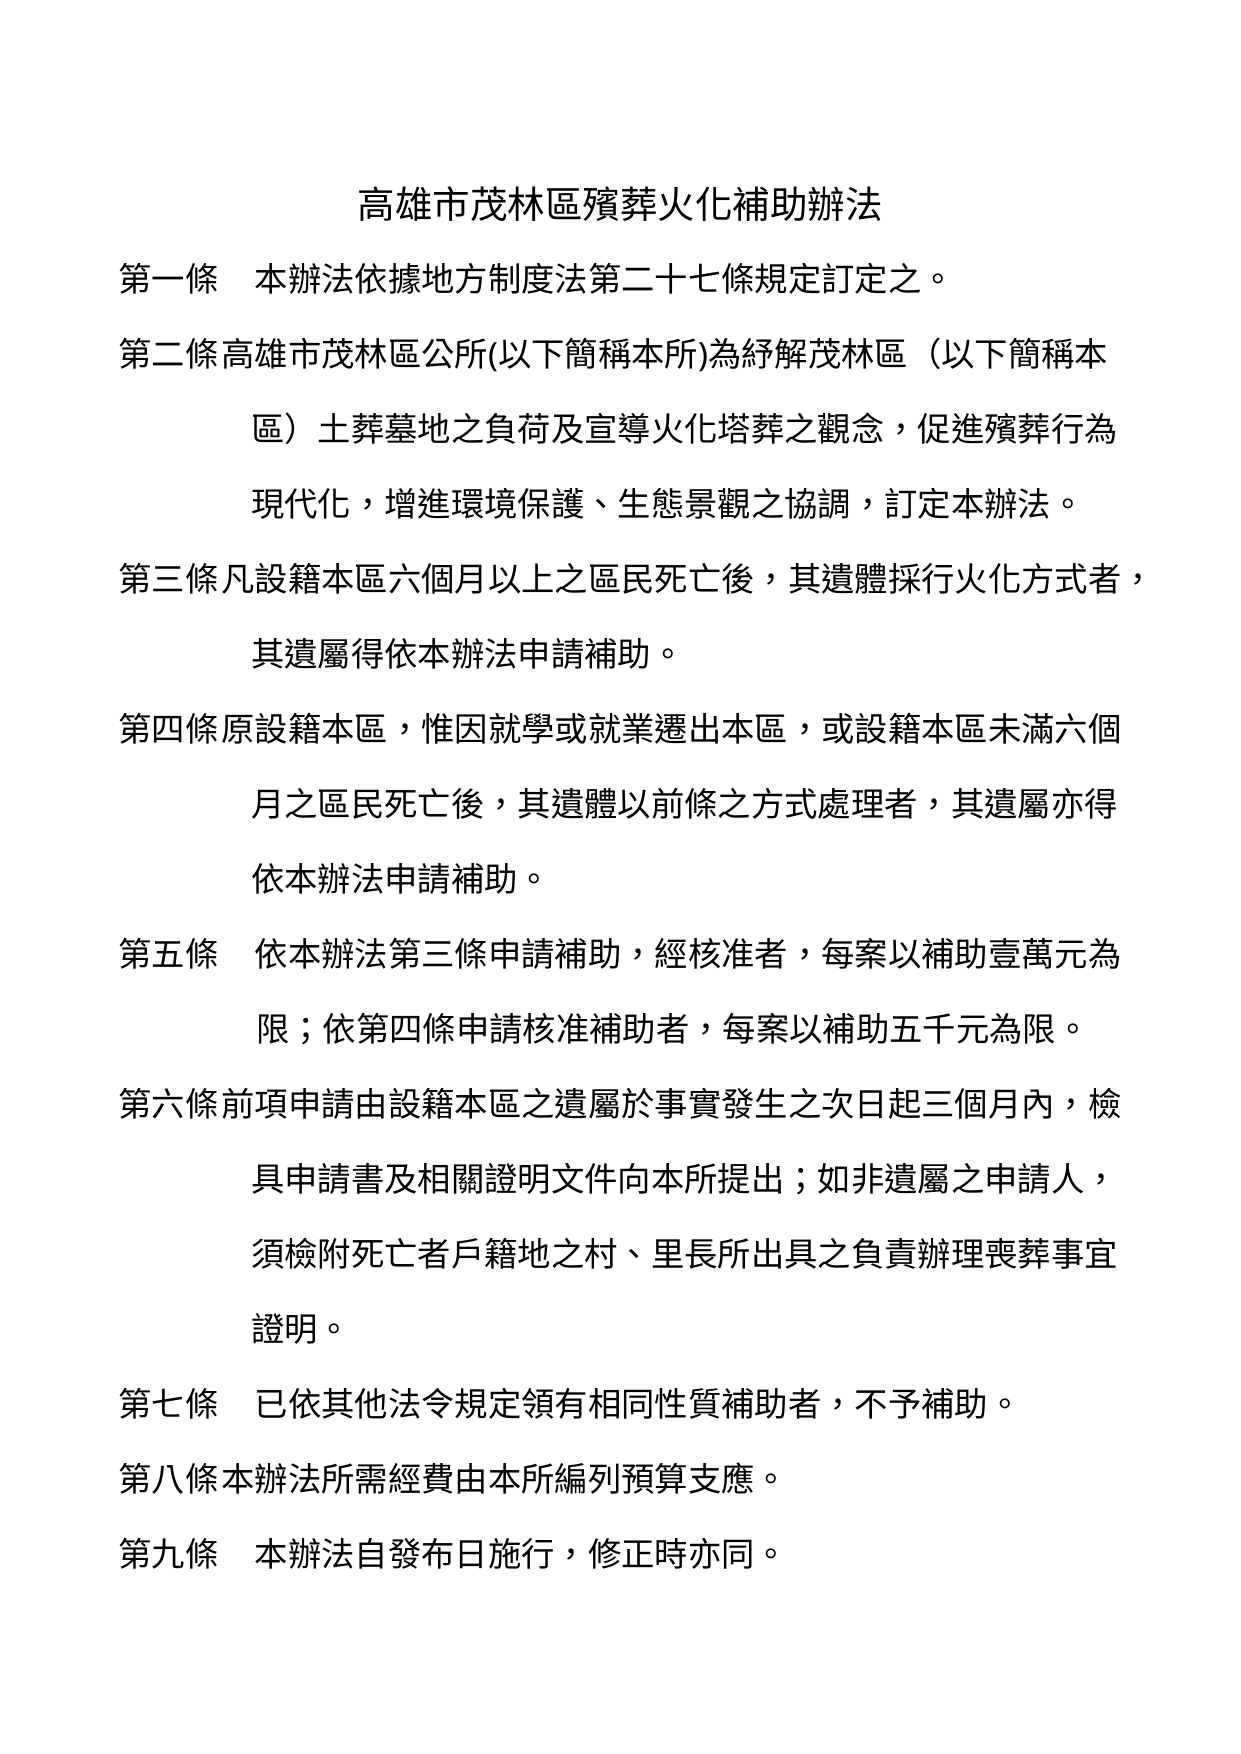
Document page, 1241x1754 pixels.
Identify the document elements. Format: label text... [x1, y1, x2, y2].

list 高雄市茂林區公所(以下簡稱本所)為紓解茂林區（以下簡稱本區）土葬墓地之負荷及宣導火化塔葬之觀念，促進殯葬行為現代化，增進環境保護、生態景觀之協調，訂定本辦法。 [118, 314, 1122, 539]
list 已依其他法令規定領有相同性質補助者，不予補助。 [118, 1364, 1122, 1439]
list 本辦法依據地方制度法第二十七條規定訂定之。 [118, 239, 1122, 314]
list 本辦法自發布日施行，修正時亦同。 [118, 1514, 1122, 1589]
list 依本辦法第三條申請補助，經核准者，每案以補助壹萬元為限；依第四條申請核准補助者，每案以補助五千元為限。 [118, 914, 1122, 1064]
text 高雄市茂林區殯葬火化補助辦法 [118, 164, 1122, 239]
list 凡設籍本區六個月以上之區民死亡後，其遺體採行火化方式者，其遺屬得依本辦法申請補助。 [118, 539, 1122, 689]
list 前項申請由設籍本區之遺屬於事實發生之次日起三個月內，檢具申請書及相關證明文件向本所提出；如非遺屬之申請人，須檢附死亡者戶籍地之村、里長所出具之負責辦理喪葬事宜證明。 [118, 1064, 1122, 1364]
list 本辦法所需經費由本所編列預算支應。 [118, 1439, 1122, 1514]
list 原設籍本區，惟因就學或就業遷出本區，或設籍本區未滿六個月之區民死亡後，其遺體以前條之方式處理者，其遺屬亦得依本辦法申請補助。 [118, 689, 1122, 914]
